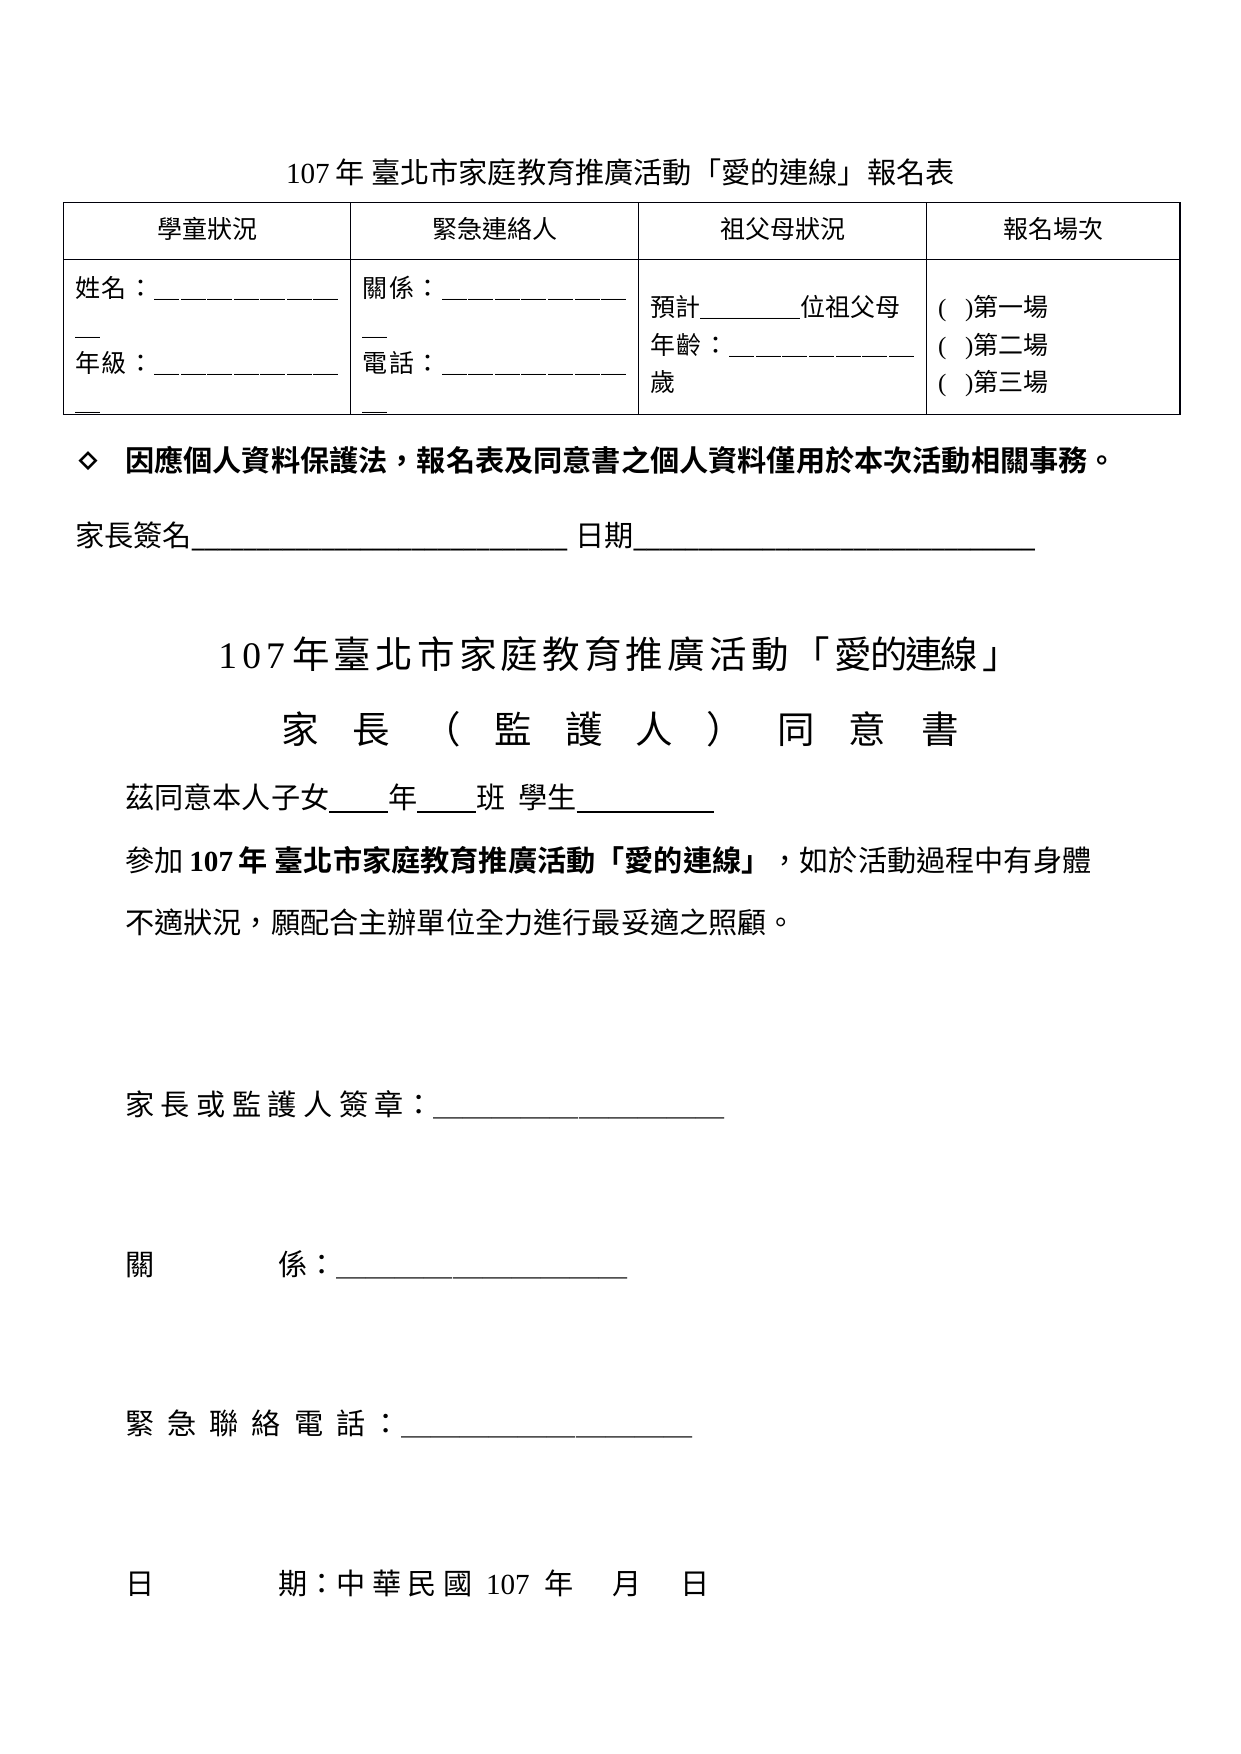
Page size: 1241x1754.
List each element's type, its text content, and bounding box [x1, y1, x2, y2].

list 因應個人資料保護法，報名表及同意書之個人資料僅用於本次活動相關事務。 [75, 415, 1165, 490]
text 不適狀況，願配合主辦單位全力進行最妥適之照顧。 [75, 884, 1165, 946]
table_cell 姓名：＿＿＿＿＿＿＿＿ 年級：＿＿＿＿＿＿＿＿ [64, 260, 350, 414]
text 1 0 7 年 臺 北 市 家 庭 教 育 推 廣 活 動 「 愛的連線 」 [75, 609, 1165, 684]
table_header 緊急連絡人 [351, 203, 638, 259]
text 緊 急 聯 絡 電 話 ：＿＿＿＿＿＿＿＿＿＿ [75, 1378, 1165, 1453]
text 茲同意本人子女 年 班 學生 [75, 759, 1165, 821]
table_header 學童狀況 [64, 203, 350, 259]
table_cell 預計＿＿＿＿位祖父母 年齡：＿＿＿＿＿＿＿歲 [639, 260, 926, 414]
text 家 長 或 監 護 人 簽 章：＿＿＿＿＿＿＿＿＿＿ [75, 1059, 1165, 1134]
text 日 期：中 華 民 國 107 年 月 日 [75, 1538, 1165, 1613]
text 參加107年 臺北市家庭教育推廣活動「愛的連線」，如於活動過程中有身體 [75, 821, 1165, 884]
table_cell ( )第一場 ( )第二場 ( )第三場 [927, 260, 1179, 414]
text 家 長 （ 監 護 人 ） 同 意 書 [75, 684, 1165, 759]
table_header 祖父母狀況 [639, 203, 926, 259]
table_cell 關係：＿＿＿＿＿＿＿＿ 電話：＿＿＿＿＿＿＿＿ [351, 260, 638, 414]
table_header 報名場次 [927, 203, 1179, 259]
text 關 係：＿＿＿＿＿＿＿＿＿＿ [75, 1218, 1165, 1293]
text 107年 臺北市家庭教育推廣活動「愛的連線」報名表 [75, 127, 1165, 202]
text 家長簽名_____________________________ 日期_______________________________ [75, 490, 1165, 565]
